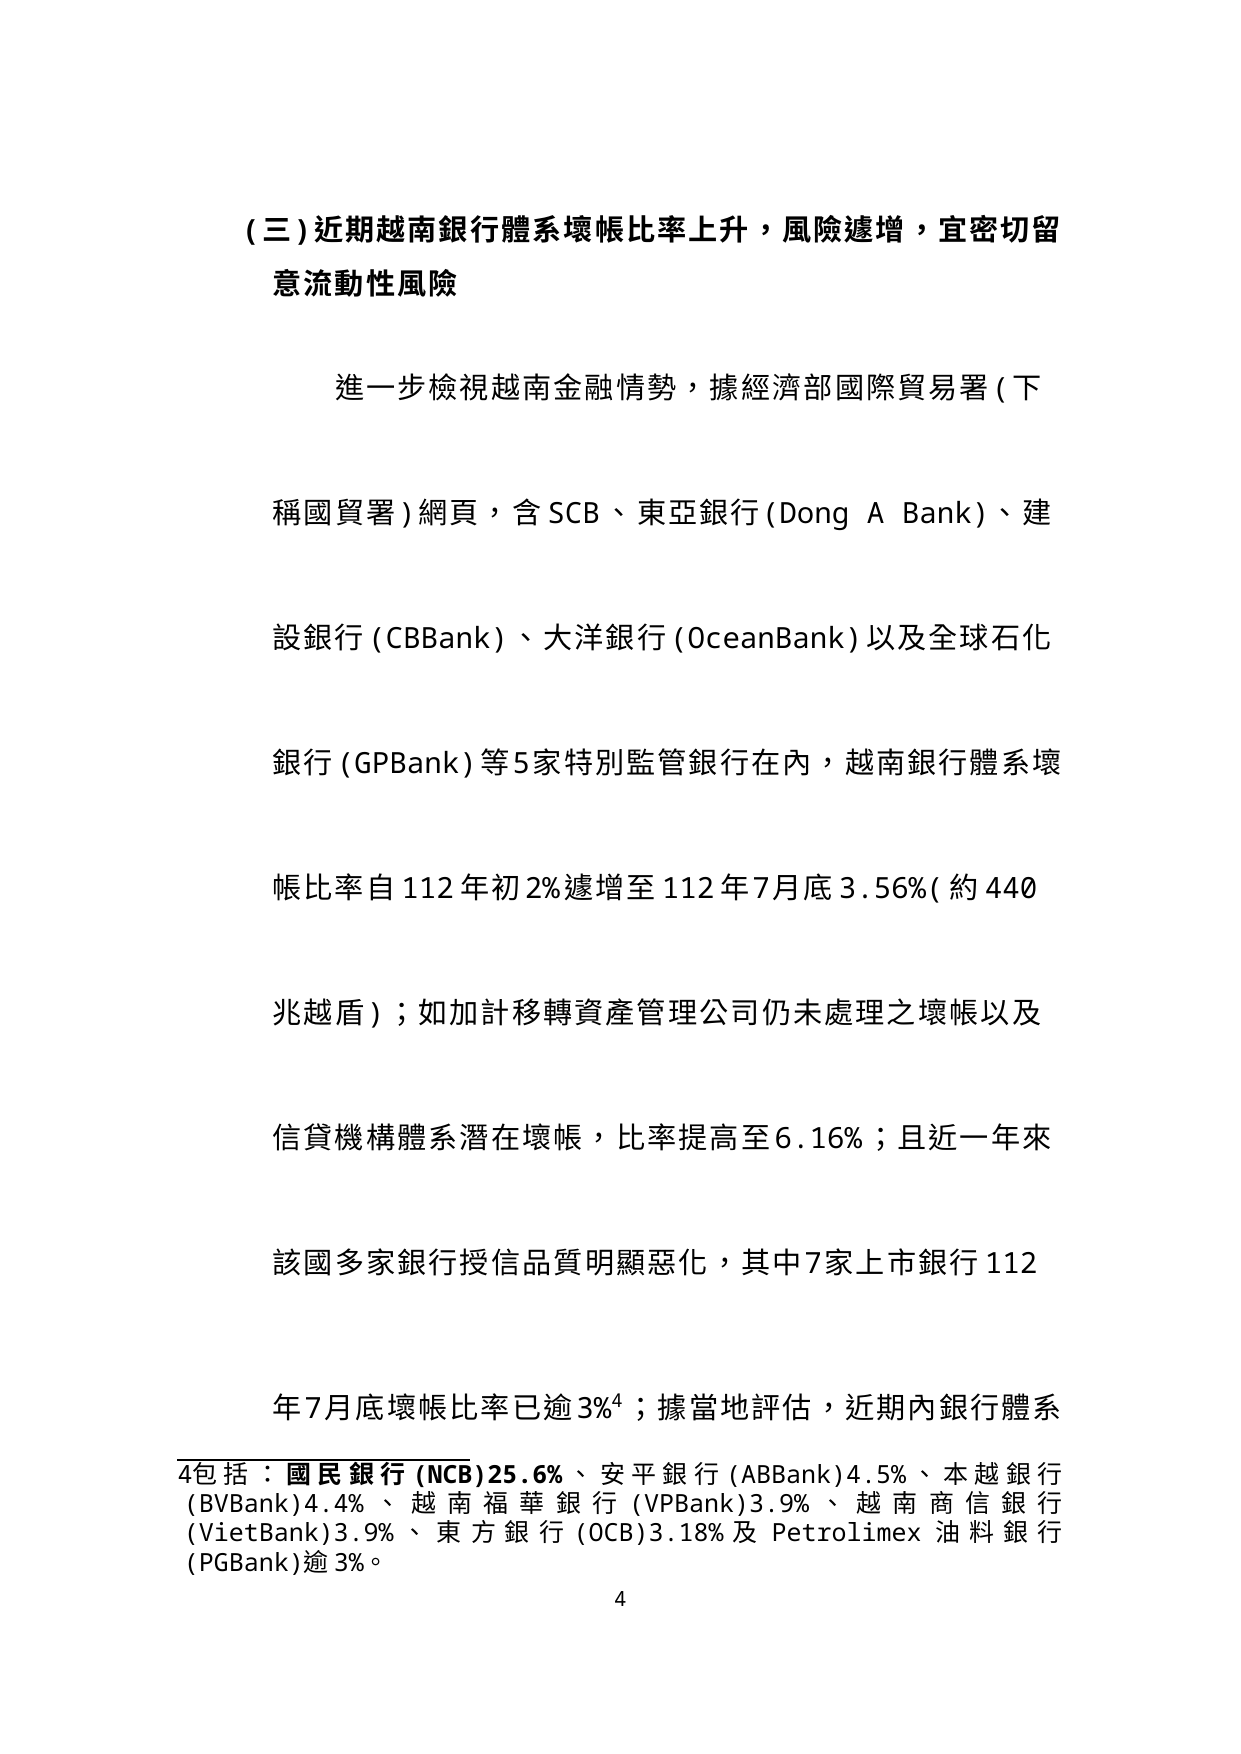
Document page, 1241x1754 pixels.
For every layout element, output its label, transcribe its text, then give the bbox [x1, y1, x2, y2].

text (三)近期越南銀行體系壞帳比率上升，風險遽增，宜密切留意流動性風險 [236, 177, 1063, 302]
text 包括：國民銀行(NCB)25.6%、安平銀行(ABBank)4.5%、本越銀行(BVBank)4.4%、越南福華銀行(VPBank)3.9%、越南商信銀行(VietBank)3.9%、東方銀行(OCB)3.18%及Petrolimex油料銀行(PGBank)逾3%。 [177, 1460, 1063, 1577]
text 進一步檢視越南金融情勢，據經濟部國際貿易署(下稱國貿署)網頁，含SCB、東亞銀行(Dong A Bank)、建設銀行(CBBank)、大洋銀行(OceanBank)以及全球石化銀行(GPBank)等5家特別監管銀行在內，越南銀行體系壞帳比率自112年初2%遽增至112年7月底3.56%(約440兆越盾)；如加計移轉資產管理公司仍未處理之壞帳以及信貸機構體系潛在壞帳，比率提高至6.16%；且近一年來該國多家銀行授信品質明顯惡化，其中7家上市銀行112年7月底壞帳比率已逾3%；據當地評估，近期內銀行體系授信品質將持續面對壓力，可能於112年第3季達到頂峰，於113年緩降。爰此，越南銀行體系風險升高，輸出入銀行須密切留意往來銀行流動性風險並協商處理，俾維護該行權益。 [266, 302, 1063, 1427]
